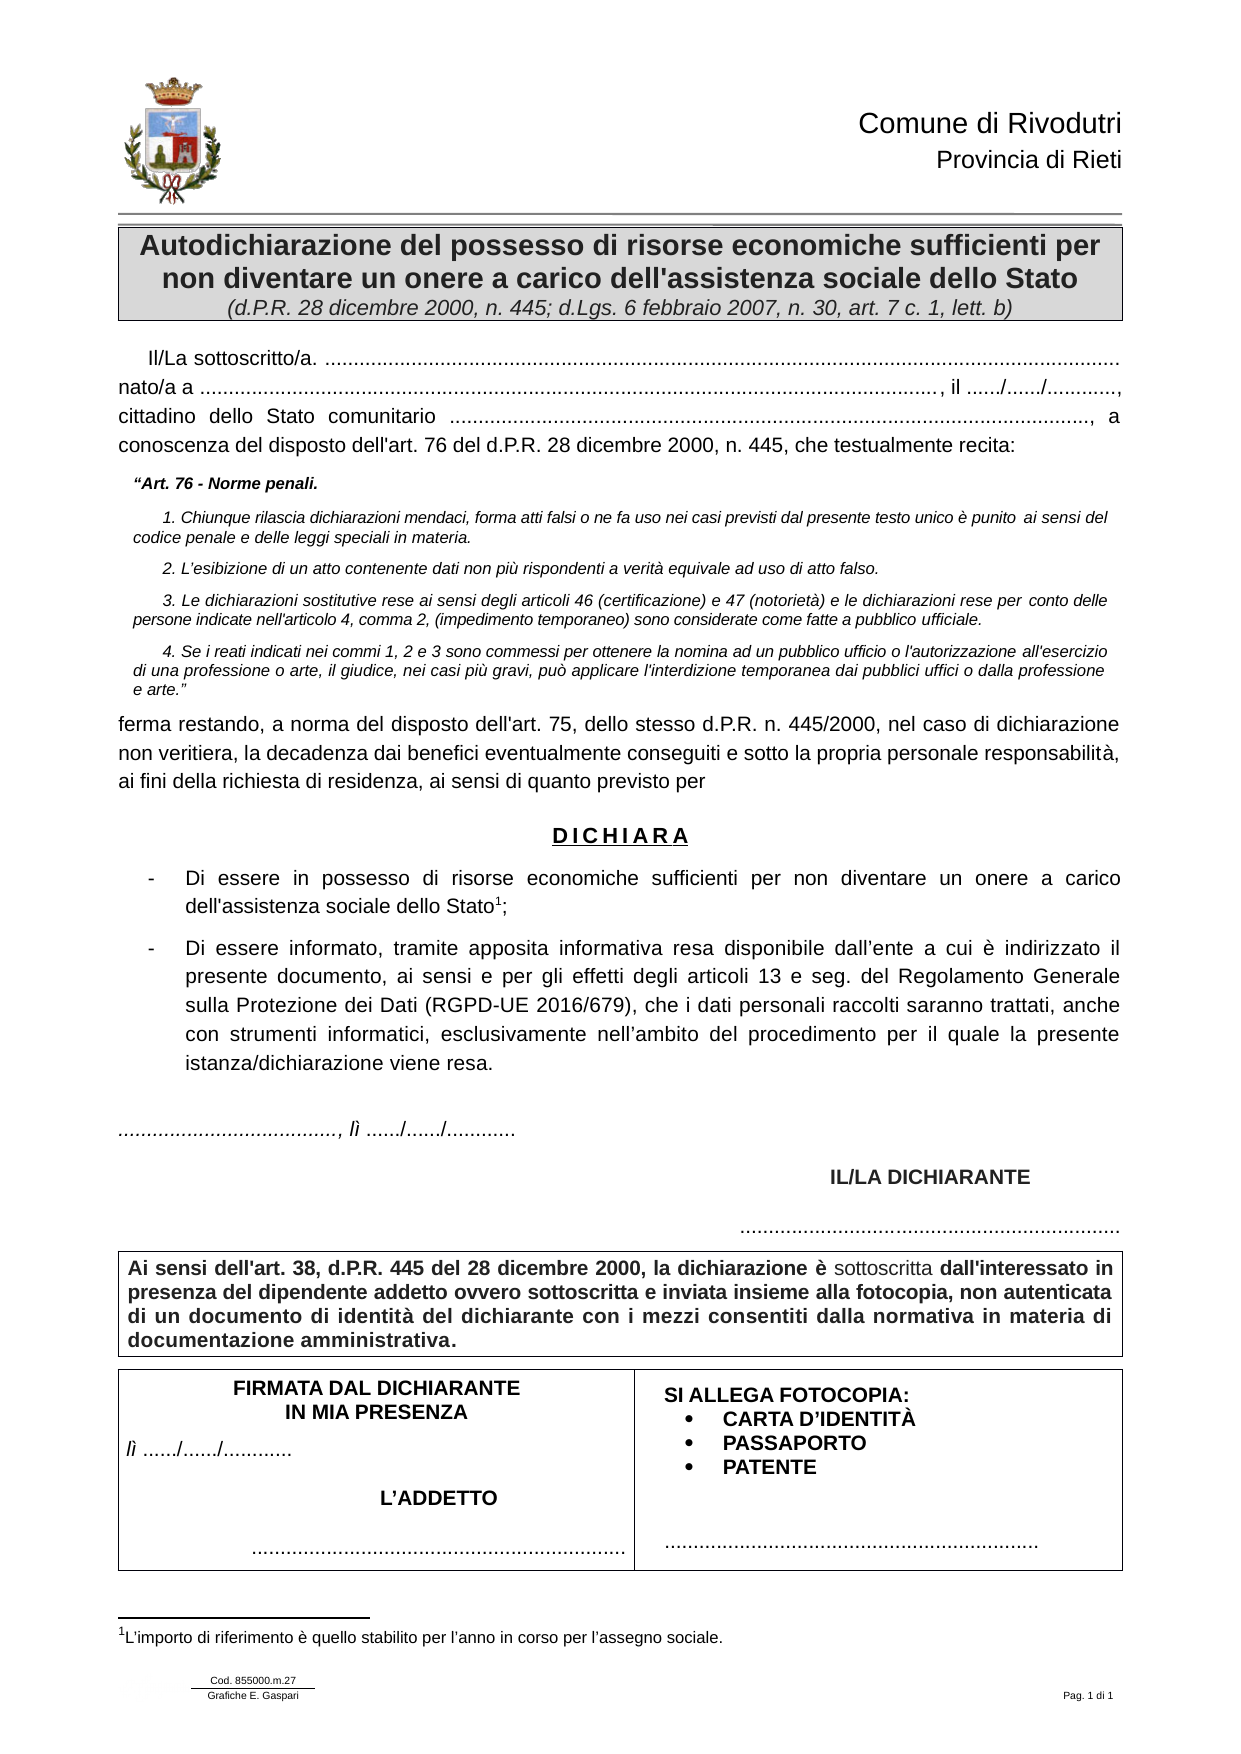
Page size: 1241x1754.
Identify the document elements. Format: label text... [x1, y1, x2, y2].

text Il/La sottoscritto/a. .......................................................................................................................................... nato/a a ................................................................................................................................, il ....../....../............, cittadino dello Stato comunitario ..............................................................................................................., a conoscenza del disposto dell'art. 76 del d.P.R. 28 dicembre 2000, n. 445, che testualmente recita: [118, 346, 1122, 456]
text 2. L’esibizione di un atto contenente dati non più rispondenti a verità equivale ad uso di atto falso. [133, 559, 1107, 578]
list L’importo di riferimento è quello stabilito per l’anno in corso per l’assegno sociale. [118, 1624, 1122, 1648]
text ......................................, lì ....../....../............ [118, 1117, 1122, 1141]
text ferma restando, a norma del disposto dell'art. 75, dello stesso d.P.R. n. 445/2000, nel caso di dichiarazione non veritiera, la decadenza dai benefici eventualmente conseguiti e sotto la propria personale responsabilità, [118, 712, 1122, 764]
text 3. Le dichiarazioni sostitutive rese ai sensi degli articoli 46 (certificazione) e 47 (notorietà) e le dichiarazioni rese per conto delle persone indicate nell'articolo 4, comma 2, (impedimento temporaneo) sono considerate come fatte a pubblico ufficiale. [133, 591, 1107, 629]
list Di essere in possesso di risorse economiche sufficienti per non diventare un onere a carico dell'assistenza sociale dello Stato; [148, 866, 1122, 918]
text DICHIARA [118, 823, 1122, 848]
table_header FIRMATA DAL DICHIARANTE IN MIA PRESENZA lì ....../....../............ L’ADDETTO ................................................................. [119, 1370, 634, 1570]
text 1. Chiunque rilascia dichiarazioni mendaci, forma atti falsi o ne fa uso nei casi previsti dal presente testo unico è punito ai sensi del codice penale e delle leggi speciali in materia. [133, 508, 1107, 547]
text .................................................................. [738, 1214, 1122, 1238]
table_header Autodichiarazione del possesso di risorse economiche sufficienti per non diventare un onere a carico dell'assistenza sociale dello Stato (d.P.R. 28 dicembre 2000, n. 445; d.Lgs. 6 febbraio 2007, n. 30, art. 7 c. 1, lett. b) [119, 228, 1122, 320]
list Di essere informato, tramite apposita informativa resa disponibile dall’ente a cui è indirizzato il presente documento, ai sensi e per gli effetti degli articoli 13 e seg. del Regolamento Generale sulla Protezione dei Dati (RGPD-UE 2016/679), che i dati personali raccolti saranno trattati, anche con strumenti informatici, esclusivamente nell’ambito del procedimento per il quale la presente istanza/dichiarazione viene resa. [148, 936, 1122, 1074]
text 4. Se i reati indicati nei commi 1, 2 e 3 sono commessi per ottenere la nomina ad un pubblico ufficio o l'autorizzazione all'esercizio di una professione o arte, il giudice, nei casi più gravi, può applicare l'interdizione temporanea dai pubblici uffici o dalla professione e arte.” [133, 642, 1107, 699]
text Provincia di Rieti [224, 145, 1122, 174]
picture [122, 76, 224, 207]
text Comune di Rivodutri [224, 106, 1122, 140]
text IL/LA DICHIARANTE [738, 1165, 1122, 1189]
table_header SI ALLEGA FOTOCOPIA: CARTA D’IDENTITÀ PASSAPORTO PATENTE ................................................................. [635, 1370, 1122, 1570]
text ai fini della richiesta di residenza, ai sensi di quanto previsto per [118, 769, 1122, 793]
table_header Ai sensi dell'art. 38, d.P.R. 445 del 28 dicembre 2000, la dichiarazione è sottoscritta dall'interessato in presenza del dipendente addetto ovvero sottoscritta e inviata insieme alla fotocopia, non autenticata di un documento di identità del dichiarante con i mezzi consentiti dalla normativa in materia di documentazione amministrativa. [119, 1252, 1122, 1356]
text “Art. 76 - Norme penali. [133, 474, 1107, 493]
